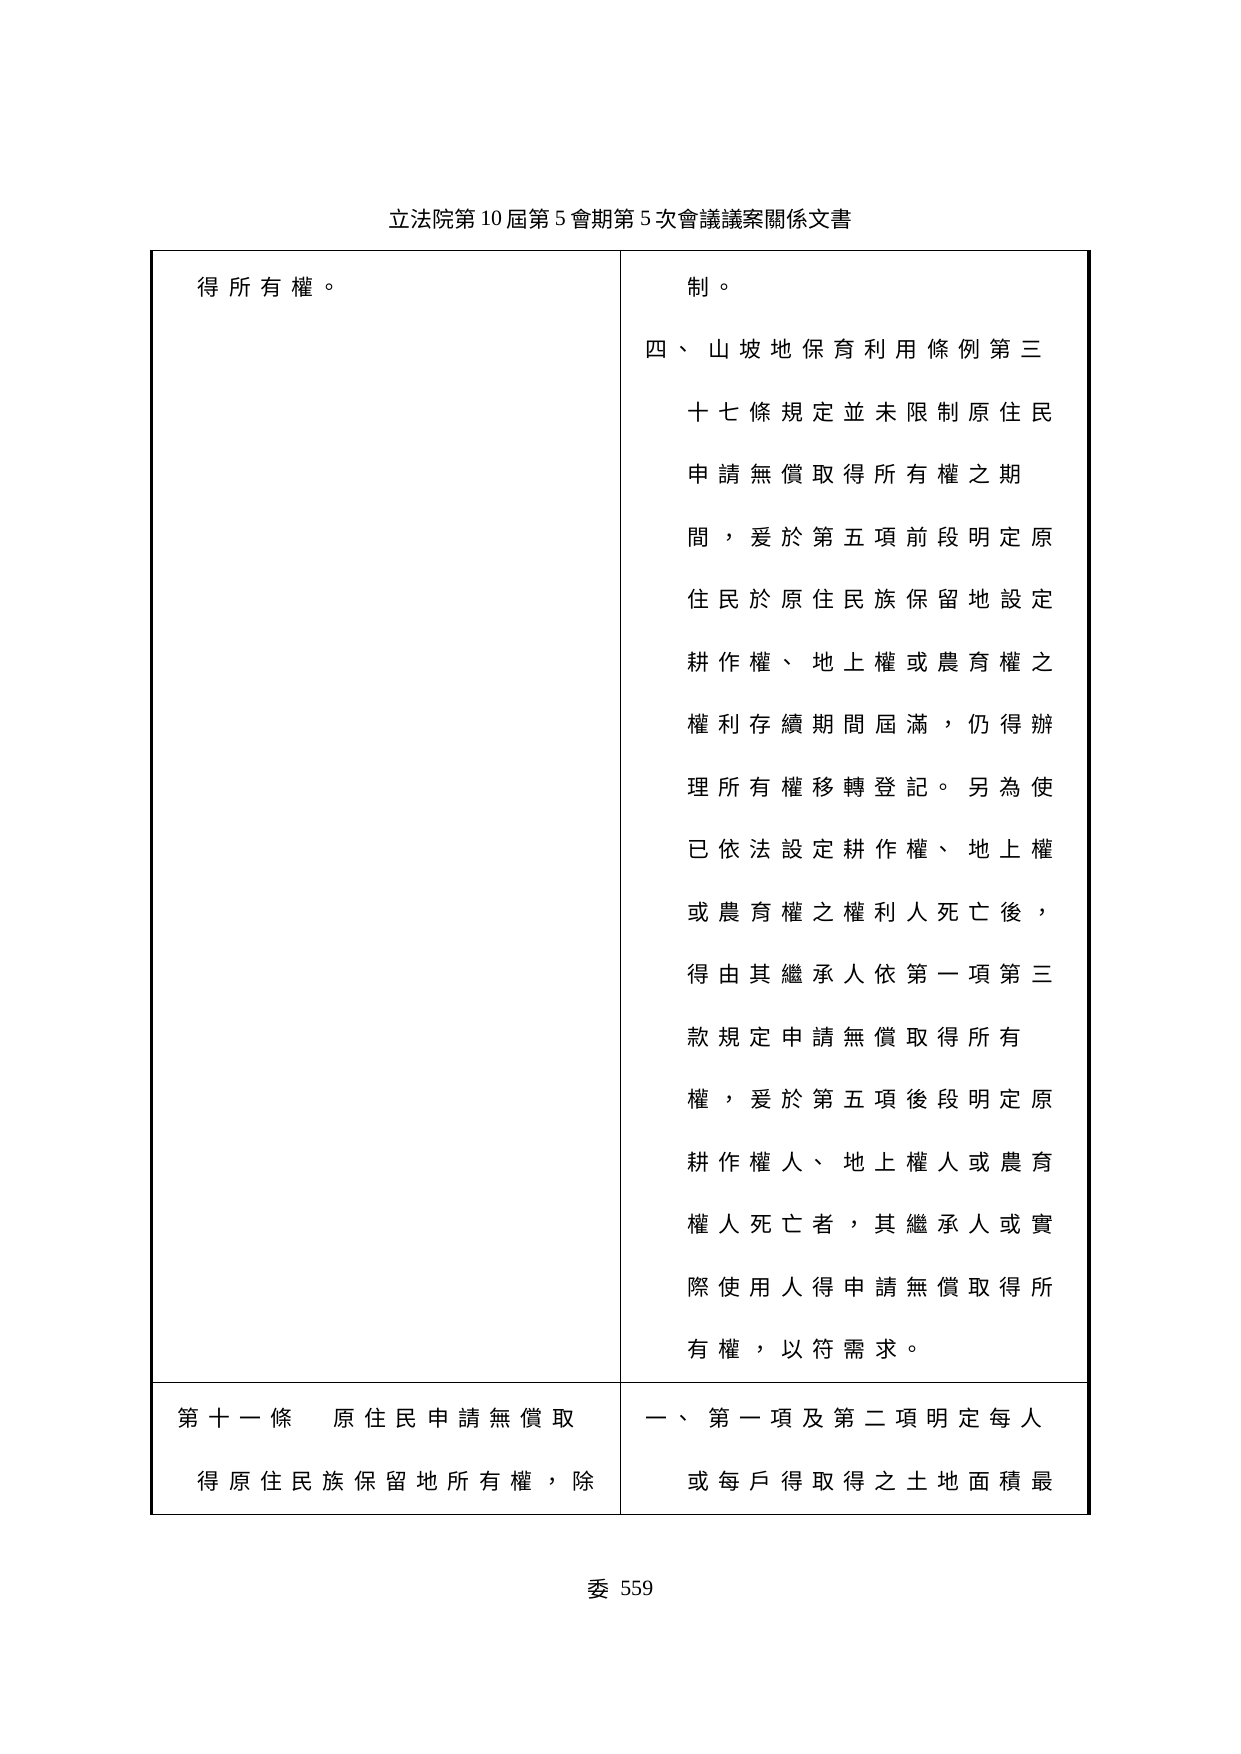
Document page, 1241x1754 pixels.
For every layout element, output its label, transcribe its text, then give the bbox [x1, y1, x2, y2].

table_cell 一、第一項及第二項明定每人或每戶得取得之土地面積最 [621, 1383, 1087, 1514]
table_cell 第十一條 原住民申請無償取得原住民族保留地所有權，除 [153, 1383, 620, 1514]
table_cell 第十條 原住民符合下列情形之一者，得申請無償取得原住民族保留地所有權： 一、於中華民國七十九年三月二十六日前使用原住民族保留地迄今。 二、於中華民國七十九年三月二十六日前於原住民族保留地內有原有自住房屋，其面積以建築物及其附屬設施實際使用者為準。 三、於原住民族保留地設定耕作權、地上權或農育權。 前項申請案由鄉（鎮、市、區）公所提經土審會擬具審議意見並公告三十日，期滿無人異議者，報請直轄市、縣（市）主管機關核定後，向登記機關辦理所有權移轉登記。 原住民申請無償取得第一項第三款及經劃編、增編為原住民族保留地之土地所有權者，得免經前項公告三十日之程序。 權利關係人對於第二項公告有異議者，得於公告期間內向鄉（鎮、市、區）公所以書面提出。該管鄉（鎮、市、區）公所接受異議後應即查明處理，並將查處情形提交土審會審議後，以書面通知權利關係人。 第一項第三款之權利存續期間屆滿，仍得辦理所有權移轉登記；原耕作權人、地上權人或農育權人死亡者，其繼承人或實際使用人得申請無償取得所有權。 [153, 251, 620, 1382]
table_cell 制。 四、山坡地保育利用條例第三十七條規定並未限制原住民申請無償取得所有權之期間，爰於第五項前段明定原住民於原住民族保留地設定耕作權、地上權或農育權之權利存續期間屆滿，仍得辦理所有權移轉登記。另為使已依法設定耕作權、地上權或農育權之權利人死亡後，得由其繼承人依第一項第三款規定申請無償取得所有權，爰於第五項後段明定原耕作權人、地上權人或農育權人死亡者，其繼承人或實際使用人得申請無償取得所有權，以符需求。 [621, 251, 1087, 1382]
